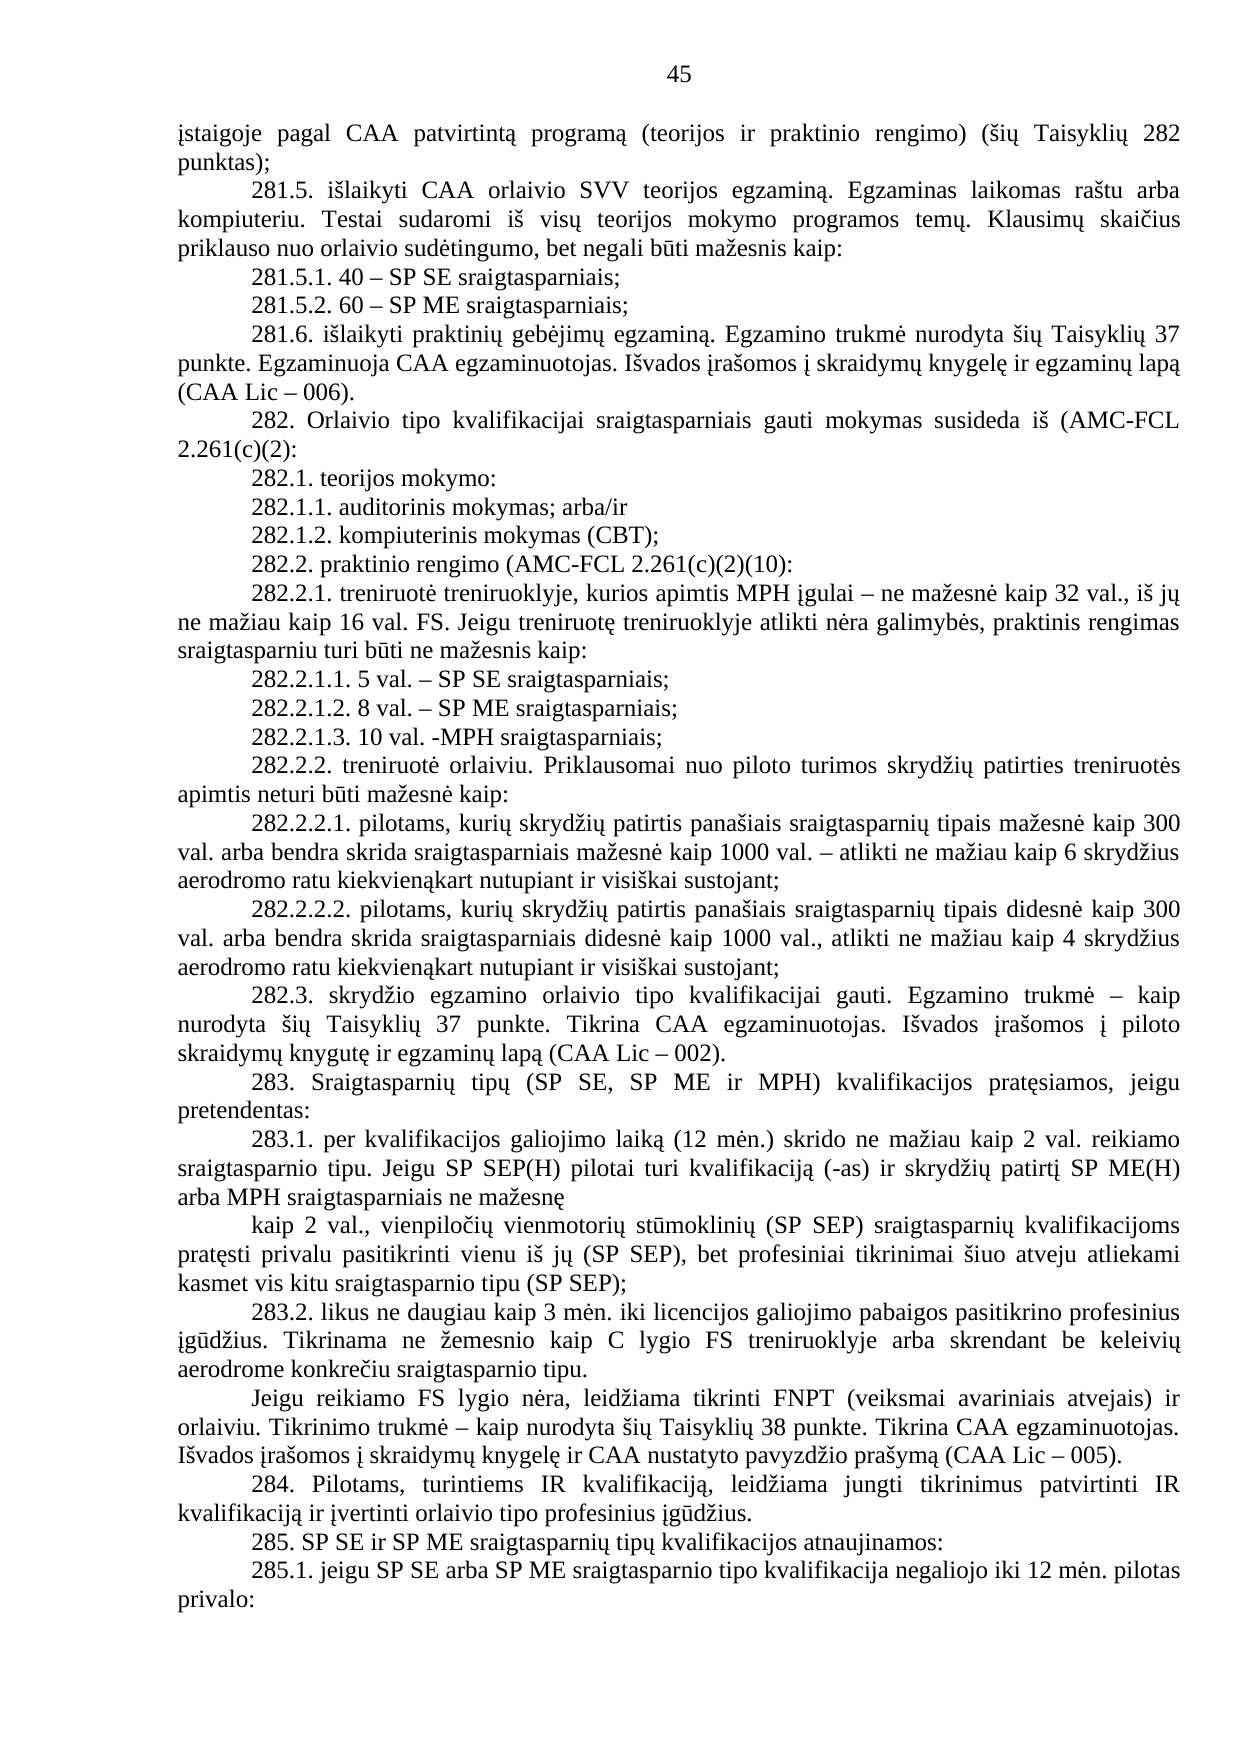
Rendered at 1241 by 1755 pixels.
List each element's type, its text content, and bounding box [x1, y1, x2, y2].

text 282.3. skrydžio egzamino orlaivio tipo kvalifikacijai gauti. Egzamino trukmė – kaip nurodyta šių Taisyklių 37 punkte. Tikrina CAA egzaminuotojas. Išvados įrašomos į piloto skraidymų knygutę ir egzaminų lapą (CAA Lic – 002). [177, 981, 1181, 1067]
text 282.1. teorijos mokymo: [177, 463, 1181, 492]
text 281.5.1. 40 – SP SE sraigtasparniais; [177, 262, 1181, 291]
text Jeigu reikiamo FS lygio nėra, leidžiama tikrinti FNPT (veiksmai avariniais atvejais) ir orlaiviu. Tikrinimo trukmė – kaip nurodyta šių Taisyklių 38 punkte. Tikrina CAA egzaminuotojas. Išvados įrašomos į skraidymų knygelę ir CAA nustatyto pavyzdžio prašymą (CAA Lic – 005). [177, 1383, 1181, 1469]
text 282.2.1. treniruotė treniruoklyje, kurios apimtis MPH įgulai – ne mažesnė kaip 32 val., iš jų ne mažiau kaip 16 val. FS. Jeigu treniruotę treniruoklyje atlikti nėra galimybės, praktinis rengimas sraigtasparniu turi būti ne mažesnis kaip: [177, 578, 1181, 664]
text 282.2.1.1. 5 val. – SP SE sraigtasparniais; [177, 664, 1181, 693]
text kaip 2 val., vienpiločių vienmotorių stūmoklinių (SP SEP) sraigtasparnių kvalifikacijoms pratęsti privalu pasitikrinti vienu iš jų (SP SEP), bet profesiniai tikrinimai šiuo atveju atliekami kasmet vis kitu sraigtasparnio tipu (SP SEP); [177, 1211, 1181, 1297]
text 282.1.1. auditorinis mokymas; arba/ir [177, 492, 1181, 521]
text 282.2. praktinio rengimo (AMC-FCL 2.261(c)(2)(10): [177, 549, 1181, 578]
text 283. Sraigtasparnių tipų (SP SE, SP ME ir MPH) kvalifikacijos pratęsiamos, jeigu pretendentas: [177, 1067, 1181, 1124]
text 282.1.2. kompiuterinis mokymas (CBT); [177, 521, 1181, 549]
text 282.2.2. treniruotė orlaiviu. Priklausomai nuo piloto turimos skrydžių patirties treniruotės apimtis neturi būti mažesnė kaip: [177, 751, 1181, 808]
text 283.1. per kvalifikacijos galiojimo laiką (12 mėn.) skrido ne mažiau kaip 2 val. reikiamo sraigtasparnio tipu. Jeigu SP SEP(H) pilotai turi kvalifikaciją (-as) ir skrydžių patirtį SP ME(H) arba MPH sraigtasparniais ne mažesnę [177, 1124, 1181, 1211]
text 282. Orlaivio tipo kvalifikacijai sraigtasparniais gauti mokymas susideda iš (AMC-FCL 2.261(c)(2): [177, 406, 1181, 463]
text 284. Pilotams, turintiems IR kvalifikaciją, leidžiama jungti tikrinimus patvirtinti IR kvalifikaciją ir įvertinti orlaivio tipo profesinius įgūdžius. [177, 1469, 1181, 1527]
text 282.2.2.2. pilotams, kurių skrydžių patirtis panašiais sraigtasparnių tipais didesnė kaip 300 val. arba bendra skrida sraigtasparniais didesnė kaip 1000 val., atlikti ne mažiau kaip 4 skrydžius aerodromo ratu kiekvienąkart nutupiant ir visiškai sustojant; [177, 894, 1181, 981]
text 285. SP SE ir SP ME sraigtasparnių tipų kvalifikacijos atnaujinamos: [177, 1527, 1181, 1556]
text 281.5.2. 60 – SP ME sraigtasparniais; [177, 291, 1181, 319]
text 282.2.1.2. 8 val. – SP ME sraigtasparniais; [177, 693, 1181, 722]
text įstaigoje pagal CAA patvirtintą programą (teorijos ir praktinio rengimo) (šių Taisyklių 282 punktas); [177, 118, 1181, 176]
text 281.5. išlaikyti CAA orlaivio SVV teorijos egzaminą. Egzaminas laikomas raštu arba kompiuteriu. Testai sudaromi iš visų teorijos mokymo programos temų. Klausimų skaičius priklauso nuo orlaivio sudėtingumo, bet negali būti mažesnis kaip: [177, 176, 1181, 262]
text 281.6. išlaikyti praktinių gebėjimų egzaminą. Egzamino trukmė nurodyta šių Taisyklių 37 punkte. Egzaminuoja CAA egzaminuotojas. Išvados įrašomos į skraidymų knygelę ir egzaminų lapą (CAA Lic – 006). [177, 319, 1181, 406]
text 282.2.1.3. 10 val. -MPH sraigtasparniais; [177, 722, 1181, 751]
text 283.2. likus ne daugiau kaip 3 mėn. iki licencijos galiojimo pabaigos pasitikrino profesinius įgūdžius. Tikrinama ne žemesnio kaip C lygio FS treniruoklyje arba skrendant be keleivių aerodrome konkrečiu sraigtasparnio tipu. [177, 1297, 1181, 1383]
text 282.2.2.1. pilotams, kurių skrydžių patirtis panašiais sraigtasparnių tipais mažesnė kaip 300 val. arba bendra skrida sraigtasparniais mažesnė kaip 1000 val. – atlikti ne mažiau kaip 6 skrydžius aerodromo ratu kiekvienąkart nutupiant ir visiškai sustojant; [177, 808, 1181, 894]
text 285.1. jeigu SP SE arba SP ME sraigtasparnio tipo kvalifikacija negaliojo iki 12 mėn. pilotas privalo: [177, 1556, 1181, 1613]
